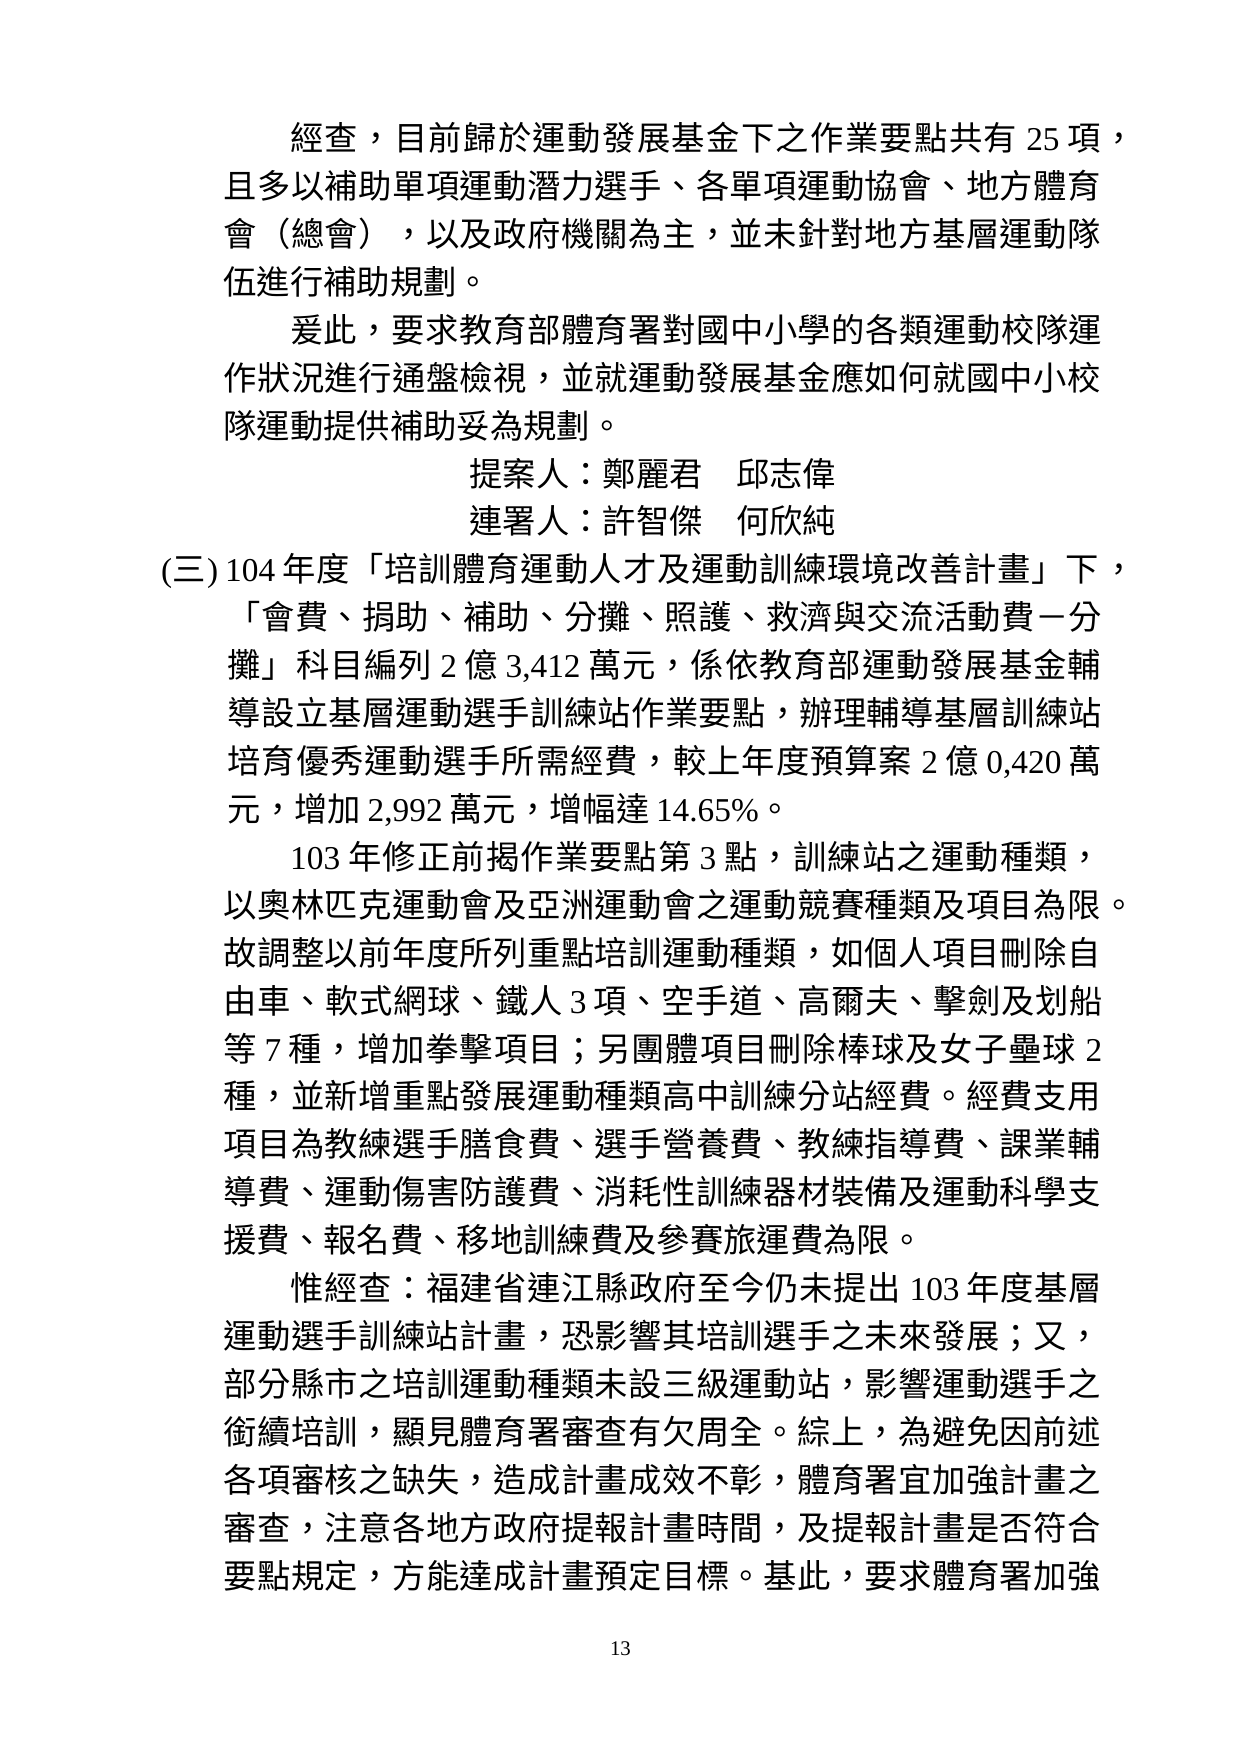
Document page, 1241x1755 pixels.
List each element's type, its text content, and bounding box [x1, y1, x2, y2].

text 爰此，要求教育部體育署對國中小學的各類運動校隊運作狀況進行通盤檢視，並就運動發展基金應如何就國中小校隊運動提供補助妥為規劃。 [223, 304, 1102, 448]
text 提案人：鄭麗君 邱志偉 [136, 448, 1104, 496]
text 連署人：許智傑 何欣純 [136, 496, 1104, 543]
text 103年修正前揭作業要點第3點，訓練站之運動種類，以奧林匹克運動會及亞洲運動會之運動競賽種類及項目為限。故調整以前年度所列重點培訓運動種類，如個人項目刪除自由車、軟式網球、鐵人3項、空手道、高爾夫、擊劍及划船等7種，增加拳擊項目；另團體項目刪除棒球及女子壘球2種，並新增重點發展運動種類高中訓練分站經費。經費支用項目為教練選手膳食費、選手營養費、教練指導費、課業輔導費、運動傷害防護費、消耗性訓練器材裝備及運動科學支援費、報名費、移地訓練費及參賽旅運費為限。 [223, 831, 1102, 1262]
text 經查，目前歸於運動發展基金下之作業要點共有25項，且多以補助單項運動潛力選手、各單項運動協會、地方體育會（總會），以及政府機關為主，並未針對地方基層運動隊伍進行補助規劃。 [223, 112, 1102, 304]
text 惟經查：福建省連江縣政府至今仍未提出103年度基層運動選手訓練站計畫，恐影響其培訓選手之未來發展；又，部分縣市之培訓運動種類未設三級運動站，影響運動選手之銜續培訓，顯見體育署審查有欠周全。綜上，為避免因前述各項審核之缺失，造成計畫成效不彰，體育署宜加強計畫之審查，注意各地方政府提報計畫時間，及提報計畫是否符合要點規定，方能達成計畫預定目標。基此，要求體育署加強 [223, 1262, 1102, 1598]
text (三) 104年度「培訓體育運動人才及運動訓練環境改善計畫」下，「會費、捐助、補助、分攤、照護、救濟與交流活動費－分攤」科目編列2億3,412萬元，係依教育部運動發展基金輔導設立基層運動選手訓練站作業要點，辦理輔導基層訓練站培育優秀運動選手所需經費，較上年度預算案2億0,420萬元，增加2,992萬元，增幅達14.65%。 [161, 543, 1102, 831]
